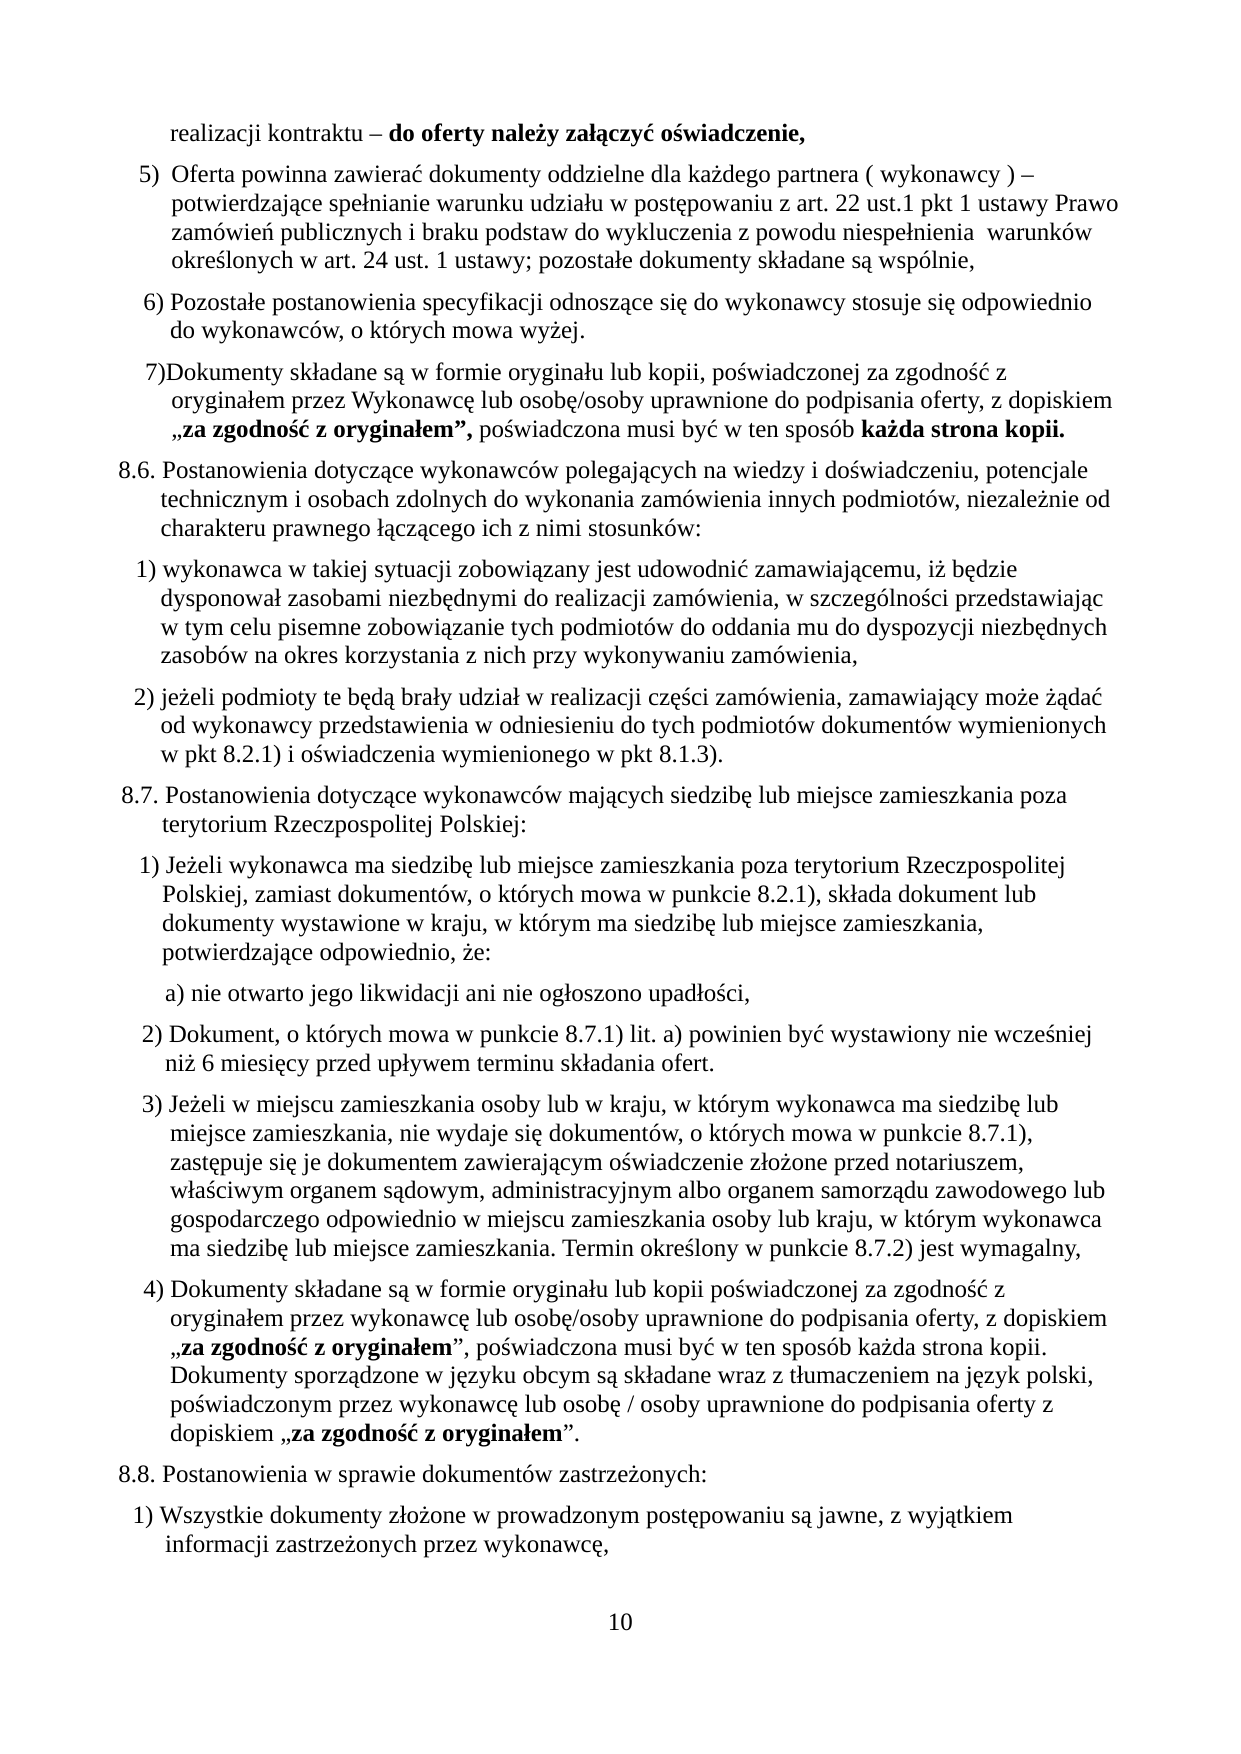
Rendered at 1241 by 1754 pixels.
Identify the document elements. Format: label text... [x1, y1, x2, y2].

text 8.6. Postanowienia dotyczące wykonawców polegających na wiedzy i doświadczeniu, potencjale technicznym i osobach zdolnych do wykonania zamówienia innych podmiotów, niezależnie od charakteru prawnego łączącego ich z nimi stosunków: [118, 456, 1122, 542]
list Pozostałe postanowienia specyfikacji odnoszące się do wykonawcy stosuje się odpowiednio do wykonawców, o których mowa wyżej. [143, 287, 1122, 344]
text 4) Dokumenty składane są w formie oryginału lub kopii poświadczonej za zgodność z oryginałem przez wykonawcę lub osobę/osoby uprawnione do podpisania oferty, z dopiskiem „za zgodność z oryginałem”, poświadczona musi być w ten sposób każda strona kopii. Dokumenty sporządzone w języku obcym są składane wraz z tłumaczeniem na język polski, poświadczonym przez wykonawcę lub osobę / osoby uprawnione do podpisania oferty z dopiskiem „za zgodność z oryginałem”. [143, 1274, 1122, 1447]
text 2) jeżeli podmioty te będą brały udział w realizacji części zamówienia, zamawiający może żądać od wykonawcy przedstawienia w odniesieniu do tych podmiotów dokumentów wymienionych w pkt 8.2.1) i oświadczenia wymienionego w pkt 8.1.3). [134, 682, 1122, 768]
text 1) Wszystkie dokumenty złożone w prowadzonym postępowaniu są jawne, z wyjątkiem informacji zastrzeżonych przez wykonawcę, [132, 1501, 1122, 1558]
text realizacji kontraktu – do oferty należy załączyć oświadczenie, [143, 118, 1122, 147]
text 7)Dokumenty składane są w formie oryginału lub kopii, poświadczonej za zgodność z oryginałem przez Wykonawcę lub osobę/osoby uprawnione do podpisania oferty, z dopiskiem „za zgodność z oryginałem”, poświadczona musi być w ten sposób każda strona kopii. [145, 357, 1122, 443]
text 8.7. Postanowienia dotyczące wykonawców mających siedzibę lub miejsce zamieszkania poza terytorium Rzeczpospolitej Polskiej: [121, 781, 1122, 838]
text 8.8. Postanowienia w sprawie dokumentów zastrzeżonych: [118, 1459, 1122, 1488]
text 1) wykonawca w takiej sytuacji zobowiązany jest udowodnić zamawiającemu, iż będzie dysponował zasobami niezbędnymi do realizacji zamówienia, w szczególności przedstawiając w tym celu pisemne zobowiązanie tych podmiotów do oddania mu do dyspozycji niezbędnych zasobów na okres korzystania z nich przy wykonywaniu zamówienia, [135, 554, 1122, 669]
text 1) Jeżeli wykonawca ma siedzibę lub miejsce zamieszkania poza terytorium Rzeczpospolitej Polskiej, zamiast dokumentów, o których mowa w punkcie 8.2.1), składa dokument lub dokumenty wystawione w kraju, w którym ma siedzibę lub miejsce zamieszkania, potwierdzające odpowiednio, że: [138, 851, 1122, 966]
text 3) Jeżeli w miejscu zamieszkania osoby lub w kraju, w którym wykonawca ma siedzibę lub miejsce zamieszkania, nie wydaje się dokumentów, o których mowa w punkcie 8.7.1), zastępuje się je dokumentem zawierającym oświadczenie złożone przed notariuszem, właściwym organem sądowym, administracyjnym albo organem samorządu zawodowego lub gospodarczego odpowiednio w miejscu zamieszkania osoby lub kraju, w którym wykonawca ma siedzibę lub miejsce zamieszkania. Termin określony w punkcie 8.7.2) jest wymagalny, [142, 1089, 1122, 1262]
text a) nie otwarto jego likwidacji ani nie ogłoszono upadłości, [165, 978, 1122, 1007]
text 2) Dokument, o których mowa w punkcie 8.7.1) lit. a) powinien być wystawiony nie wcześniej niż 6 miesięcy przed upływem terminu składania ofert. [142, 1019, 1122, 1077]
list Oferta powinna zawierać dokumenty oddzielne dla każdego partnera ( wykonawcy ) – potwierdzające spełnianie warunku udziału w postępowaniu z art. 22 ust.1 pkt 1 ustawy Prawo zamówień publicznych i braku podstaw do wykluczenia z powodu niespełnienia warunków określonych w art. 24 ust. 1 ustawy; pozostałe dokumenty składane są wspólnie, [138, 159, 1122, 274]
